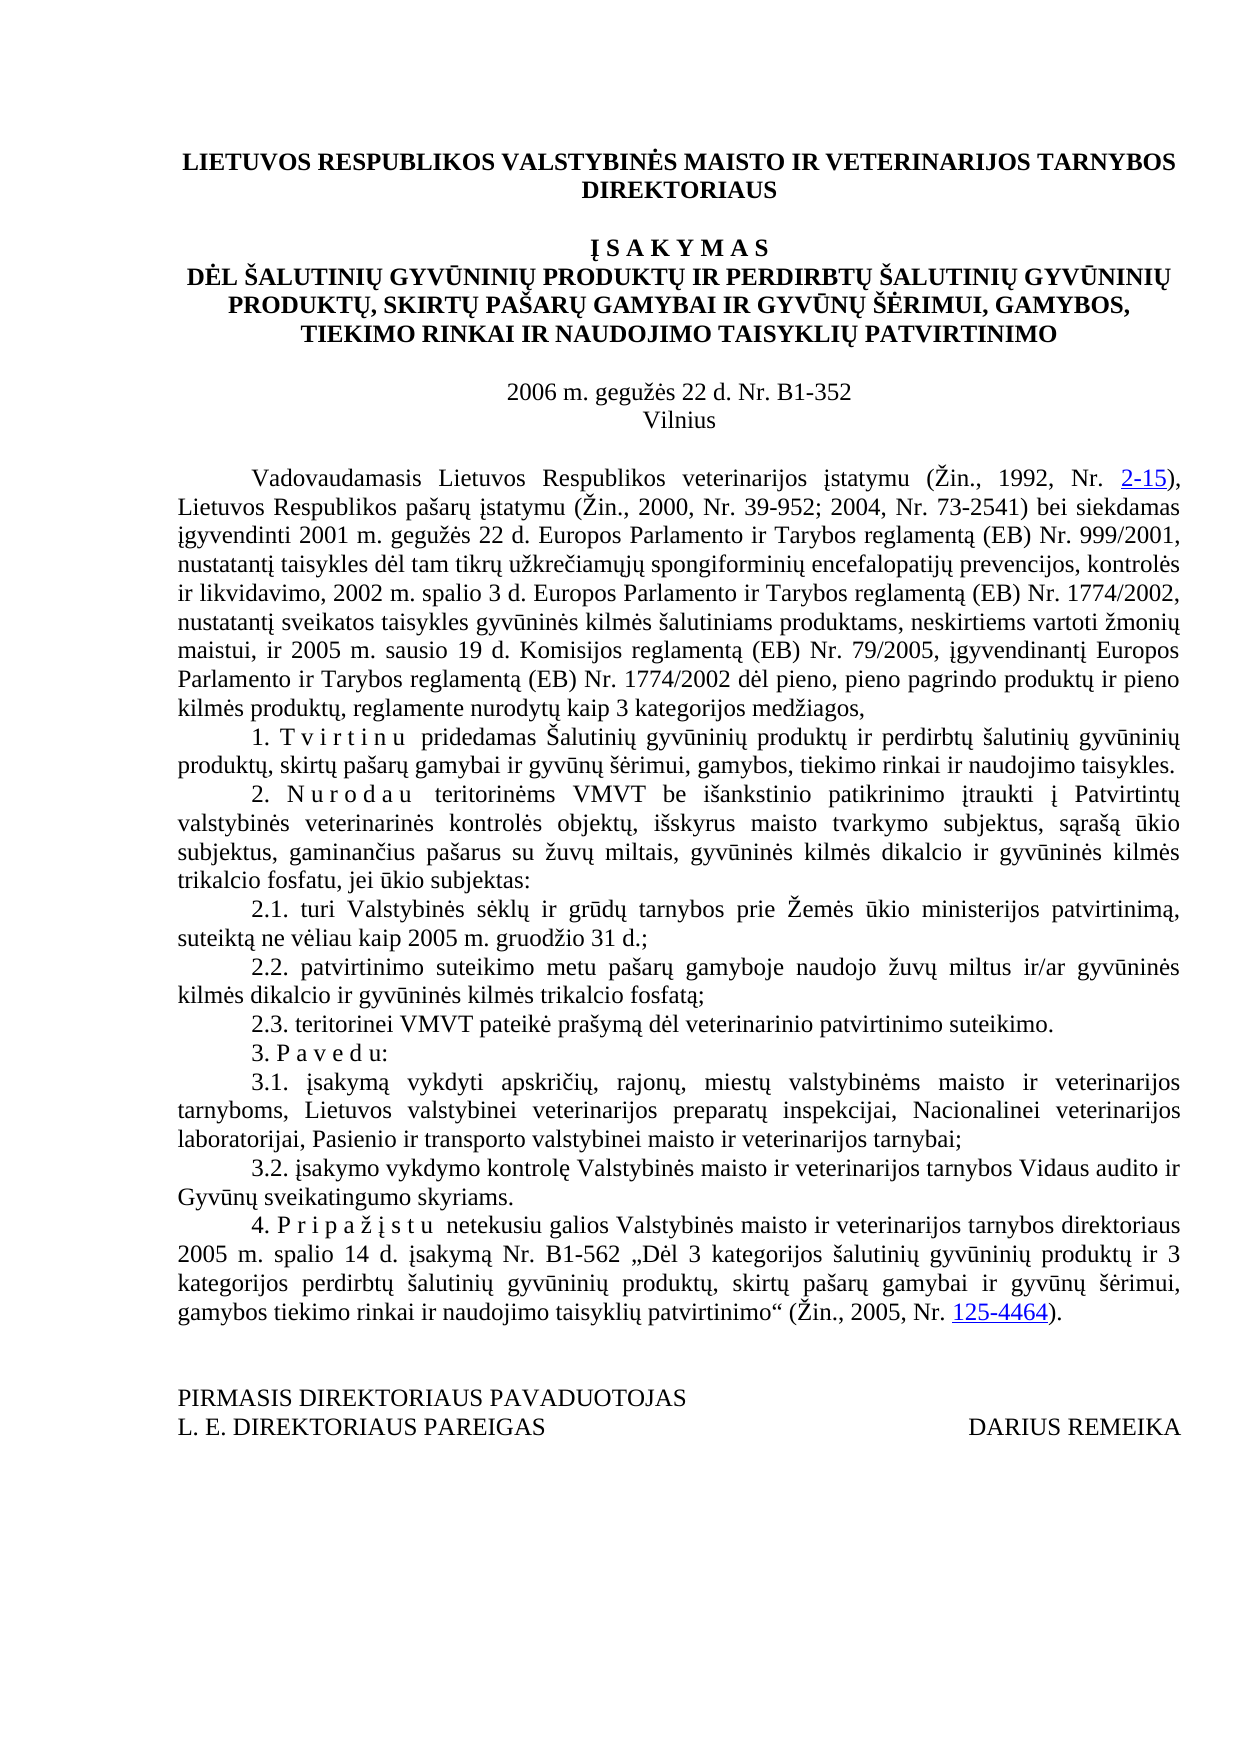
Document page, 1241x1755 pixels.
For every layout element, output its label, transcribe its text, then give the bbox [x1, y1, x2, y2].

text 3. Pavedu: [177, 1038, 1181, 1067]
text 2. Nurodau teritorinėms VMVT be išankstinio patikrinimo įtraukti į Patvirtintų valstybinės veterinarinės kontrolės objektų, išskyrus maisto tvarkymo subjektus, sąrašą ūkio subjektus, gaminančius pašarus su žuvų miltais, gyvūninės kilmės dikalcio ir gyvūninės kilmės trikalcio fosfatu, jei ūkio subjektas: [177, 779, 1181, 894]
text 2.2. patvirtinimo suteikimo metu pašarų gamyboje naudojo žuvų miltus ir/ar gyvūninės kilmės dikalcio ir gyvūninės kilmės trikalcio fosfatą; [177, 952, 1181, 1009]
text 2006 m. gegužės 22 d. Nr. B1-352 [177, 377, 1181, 406]
text PIRMASIS DIREKTORIAUS PAVADUOTOJAS [177, 1383, 1181, 1412]
text 3.2. įsakymo vykdymo kontrolę Valstybinės maisto ir veterinarijos tarnybos Vidaus audito ir Gyvūnų sveikatingumo skyriams. [177, 1153, 1181, 1211]
text Į S A K Y M A S [177, 233, 1181, 262]
text 1. Tvirtinu pridedamas Šalutinių gyvūninių produktų ir perdirbtų šalutinių gyvūninių produktų, skirtų pašarų gamybai ir gyvūnų šėrimui, gamybos, tiekimo rinkai ir naudojimo taisykles. [177, 722, 1181, 779]
text L. E. DIREKTORIAUS PAREIGAS DARIUS REMEIKA [177, 1412, 1181, 1441]
text 4. Pripažįstu netekusiu galios Valstybinės maisto ir veterinarijos tarnybos direktoriaus 2005 m. spalio 14 d. įsakymą Nr. B1-562 „Dėl 3 kategorijos šalutinių gyvūninių produktų ir 3 kategorijos perdirbtų šalutinių gyvūninių produktų, skirtų pašarų gamybai ir gyvūnų šėrimui, gamybos tiekimo rinkai ir naudojimo taisyklių patvirtinimo“ (Žin., 2005, Nr. 125-4464). [177, 1211, 1181, 1326]
text LIETUVOS RESPUBLIKOS VALSTYBINĖS MAISTO IR VETERINARIJOS TARNYBOS DIREKTORIAUS [177, 147, 1181, 204]
text 3.1. įsakymą vykdyti apskričių, rajonų, miestų valstybinėms maisto ir veterinarijos tarnyboms, Lietuvos valstybinei veterinarijos preparatų inspekcijai, Nacionalinei veterinarijos laboratorijai, Pasienio ir transporto valstybinei maisto ir veterinarijos tarnybai; [177, 1067, 1181, 1153]
text 2.3. teritorinei VMVT pateikė prašymą dėl veterinarinio patvirtinimo suteikimo. [177, 1009, 1181, 1038]
text DĖL ŠALUTINIŲ GYVŪNINIŲ PRODUKTŲ IR PERDIRBTŲ ŠALUTINIŲ GYVŪNINIŲ PRODUKTŲ, SKIRTŲ PAŠARŲ GAMYBAI IR GYVŪNŲ ŠĖRIMUI, GAMYBOS, TIEKIMO RINKAI IR NAUDOJIMO TAISYKLIŲ PATVIRTINIMO [177, 262, 1181, 348]
text 2.1. turi Valstybinės sėklų ir grūdų tarnybos prie Žemės ūkio ministerijos patvirtinimą, suteiktą ne vėliau kaip 2005 m. gruodžio 31 d.; [177, 894, 1181, 952]
text Vilnius [177, 406, 1181, 434]
text Vadovaudamasis Lietuvos Respublikos veterinarijos įstatymu (Žin., 1992, Nr. 2-15), Lietuvos Respublikos pašarų įstatymu (Žin., 2000, Nr. 39-952; 2004, Nr. 73-2541) bei siekdamas įgyvendinti 2001 m. gegužės 22 d. Europos Parlamento ir Tarybos reglamentą (EB) Nr. 999/2001, nustatantį taisykles dėl tam tikrų užkrečiamųjų spongiforminių encefalopatijų prevencijos, kontrolės ir likvidavimo, 2002 m. spalio 3 d. Europos Parlamento ir Tarybos reglamentą (EB) Nr. 1774/2002, nustatantį sveikatos taisykles gyvūninės kilmės šalutiniams produktams, neskirtiems vartoti žmonių maistui, ir 2005 m. sausio 19 d. Komisijos reglamentą (EB) Nr. 79/2005, įgyvendinantį Europos Parlamento ir Tarybos reglamentą (EB) Nr. 1774/2002 dėl pieno, pieno pagrindo produktų ir pieno kilmės produktų, reglamente nurodytų kaip 3 kategorijos medžiagos, [177, 463, 1181, 722]
